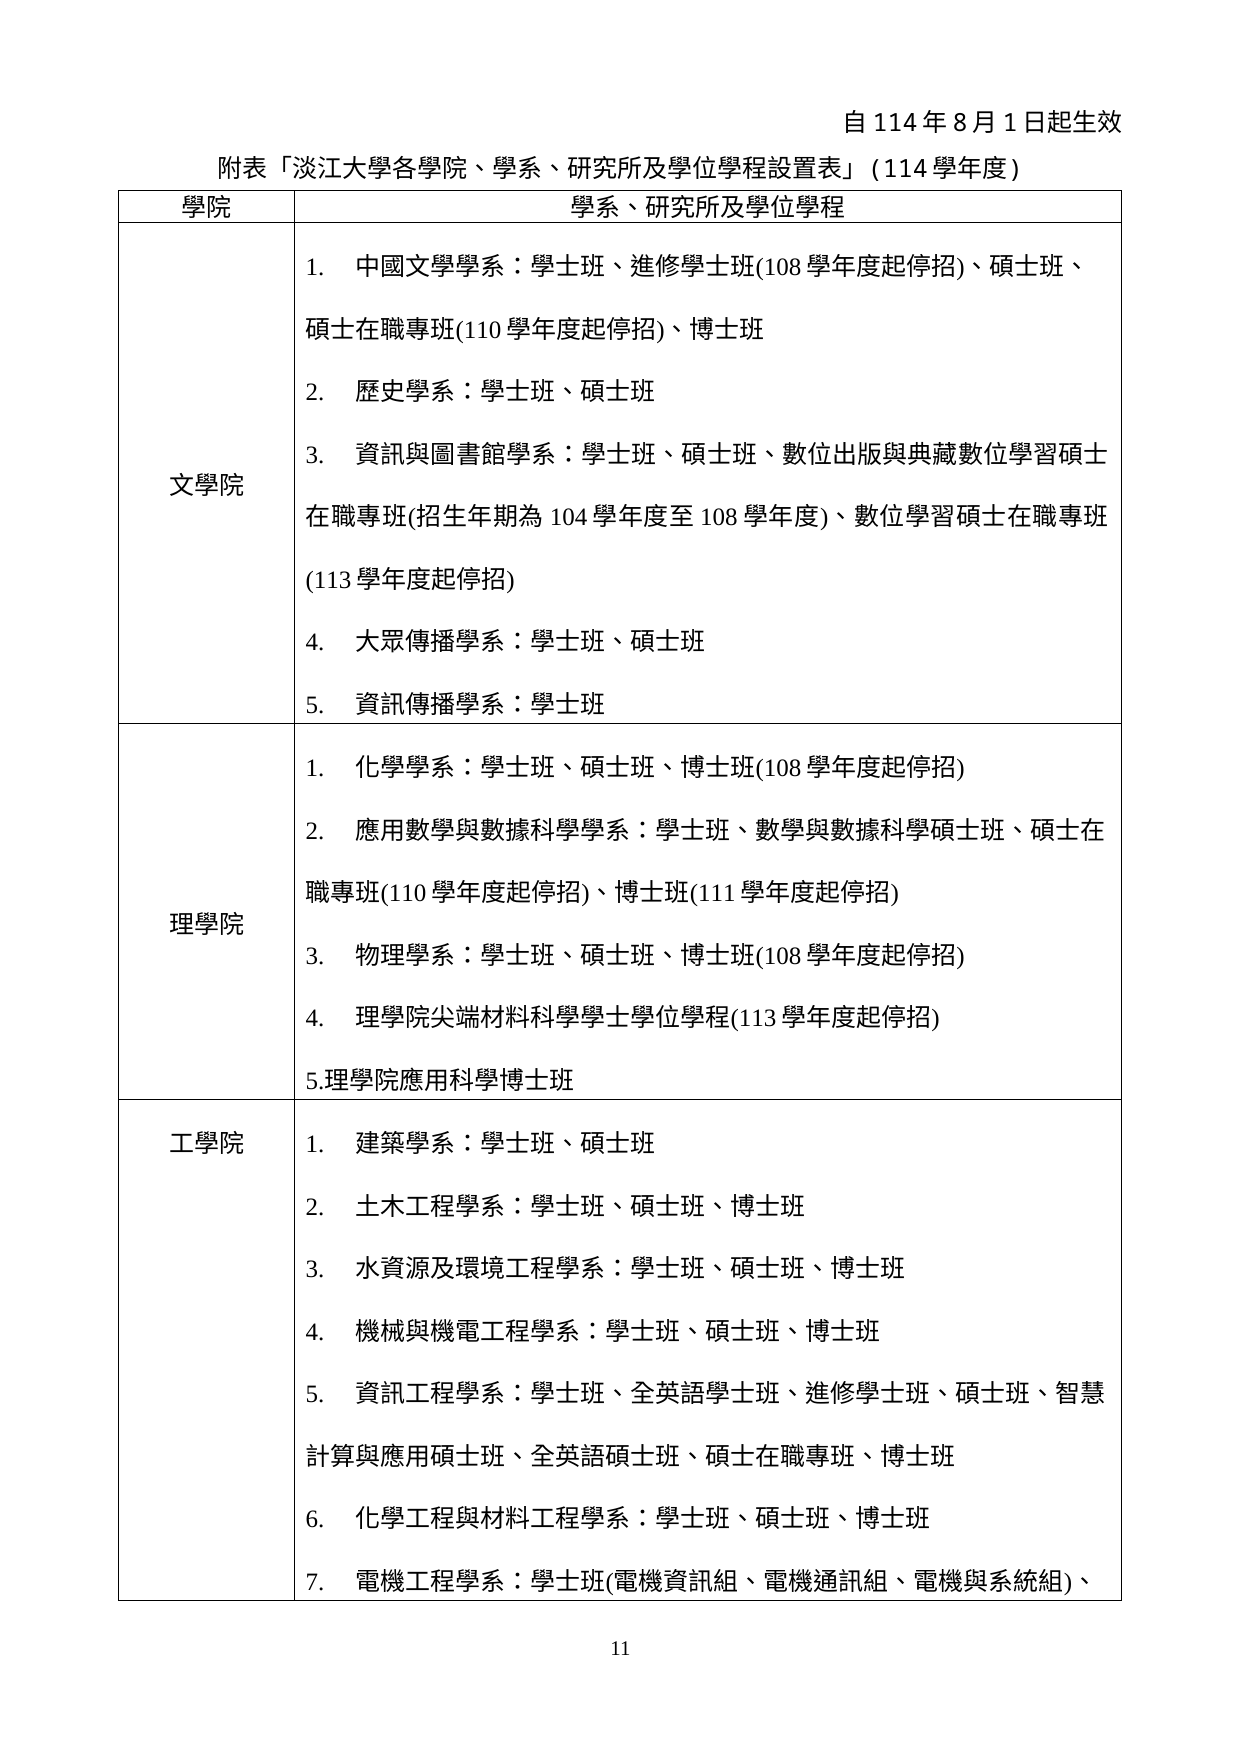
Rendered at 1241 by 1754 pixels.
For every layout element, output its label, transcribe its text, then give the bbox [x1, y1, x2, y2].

text 自114年8月1日起生效 [118, 105, 1122, 138]
table_cell 文學院 [119, 223, 294, 723]
table_header 學院 [119, 191, 294, 222]
table_header 學系、研究所及學位學程 [295, 191, 1121, 222]
table_cell 1. 中國文學學系：學士班、進修學士班(108學年度起停招)、碩士班、碩士在職專班(110學年度起停招)、博士班 2. 歷史學系：學士班、碩士班 3. 資訊與圖書館學系：學士班、碩士班、數位出版與典藏數位學習碩士在職專班(招生年期為104學年度至108學年度)、數位學習碩士在職專班(113學年度起停招) 4. 大眾傳播學系：學士班、碩士班 5. 資訊傳播學系：學士班 [295, 223, 1121, 723]
table_cell 1. 建築學系：學士班、碩士班 2. 土木工程學系：學士班、碩士班、博士班 3. 水資源及環境工程學系：學士班、碩士班、博士班 4. 機械與機電工程學系：學士班、碩士班、博士班 5. 資訊工程學系：學士班、全英語學士班、進修學士班、碩士班、智慧計算與應用碩士班、全英語碩士班、碩士在職專班、博士班 6. 化學工程與材料工程學系：學士班、碩士班、博士班 7. 電機工程學系：學士班(電機資訊組、電機通訊組、電機與系統組)、 [295, 1100, 1121, 1600]
table_cell 工學院 [119, 1100, 294, 1600]
text 附表「淡江大學各學院、學系、研究所及學位學程設置表」(114學年度) [118, 151, 1122, 184]
table_cell 理學院 [119, 724, 294, 1099]
table_cell 1. 化學學系：學士班、碩士班、博士班(108學年度起停招) 2. 應用數學與數據科學學系：學士班、數學與數據科學碩士班、碩士在職專班(110學年度起停招)、博士班(111學年度起停招) 3. 物理學系：學士班、碩士班、博士班(108學年度起停招) 4. 理學院尖端材料科學學士學位學程(113學年度起停招) 5.理學院應用科學博士班 [295, 724, 1121, 1099]
